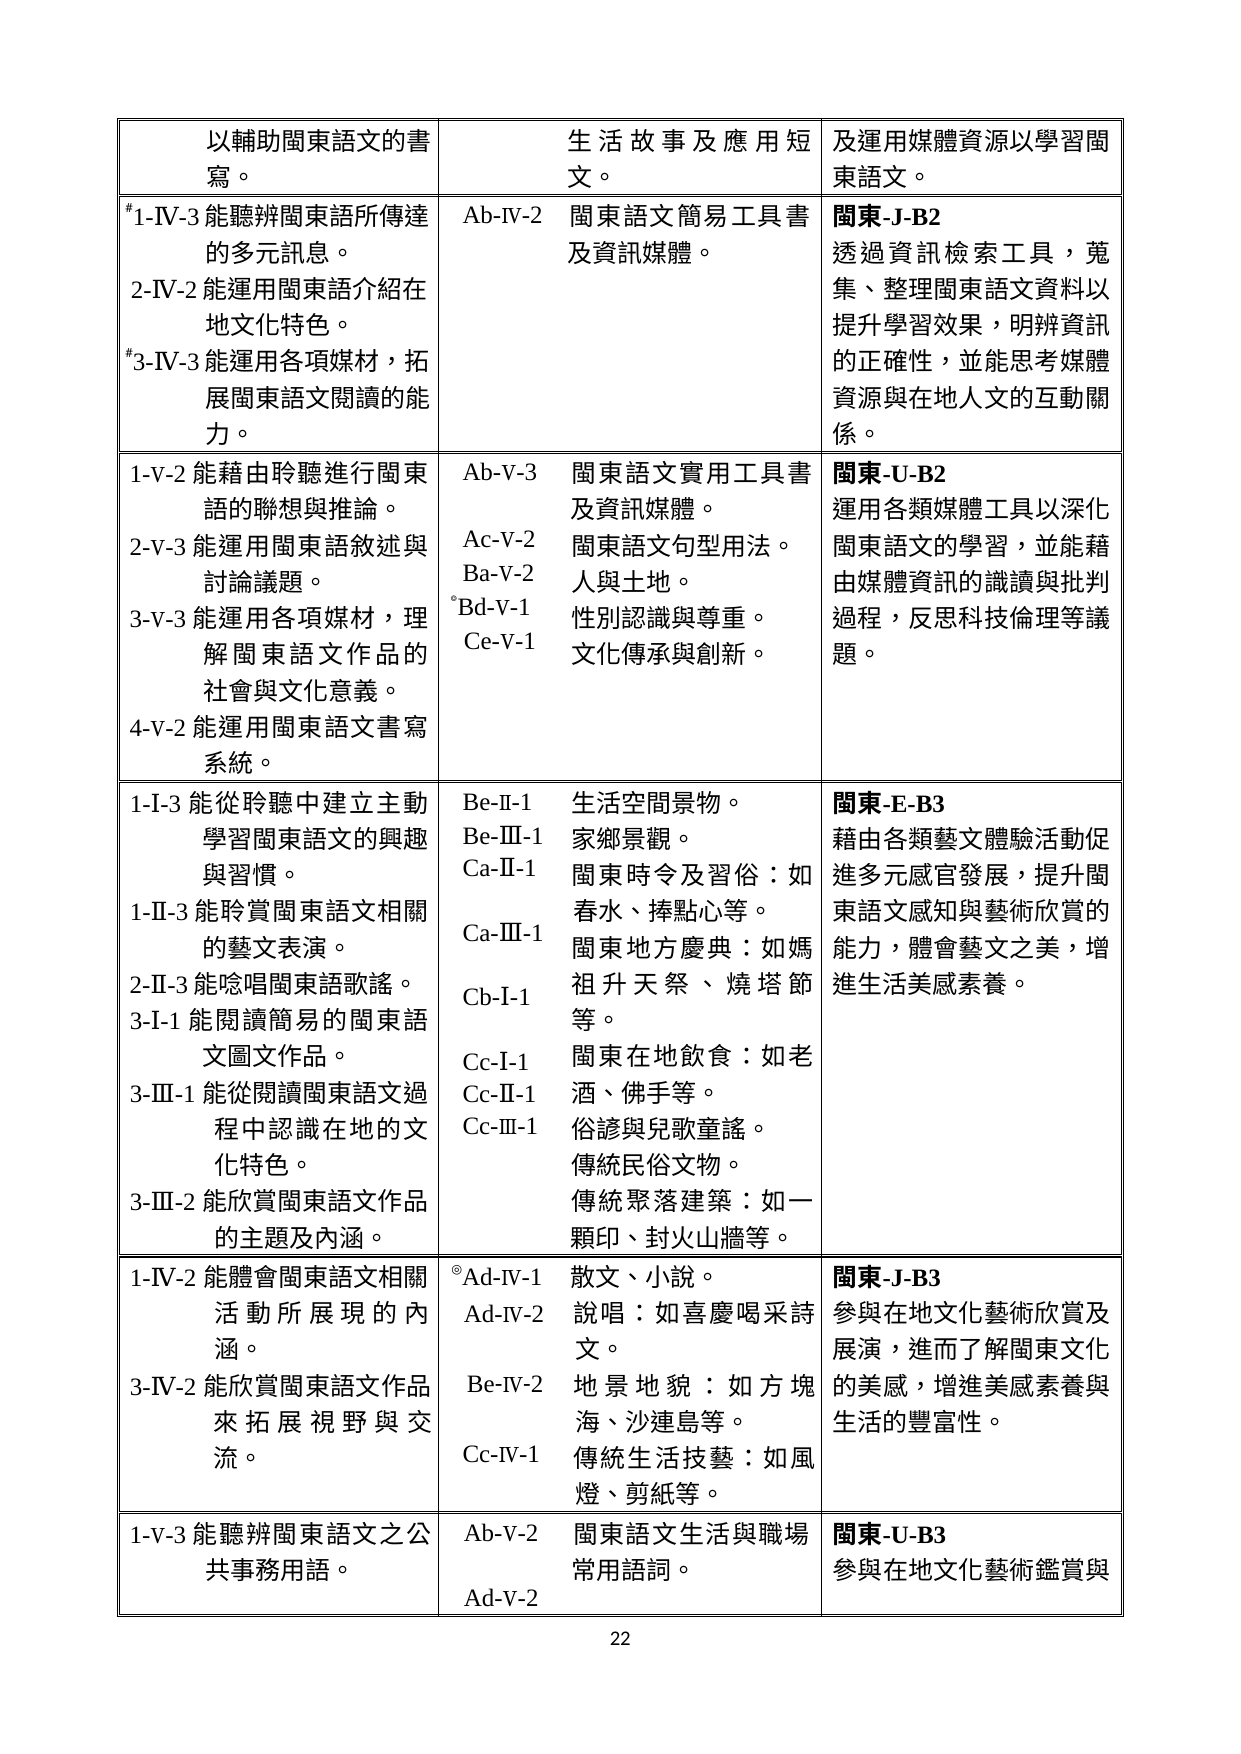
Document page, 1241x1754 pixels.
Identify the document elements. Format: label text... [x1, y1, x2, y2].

table_cell 1-Ⅴ-3能聽辨閩東語文之公共事務用語。 [120, 1514, 438, 1614]
table_cell 閩東-J-B3 參與在地文化藝術欣賞及展演，進而了解閩東文化的美感，增進美感素養與生活的豐富性。 [822, 1258, 1121, 1511]
table_cell Ab-Ⅴ-2 Ad-Ⅴ-2 [439, 1514, 560, 1614]
table_cell 1-Ⅰ-3能從聆聽中建立主動學習閩東語文的興趣與習慣。 1-Ⅱ-3能聆賞閩東語文相關的藝文表演。 2-Ⅱ-3能唸唱閩東語歌謠。 3-Ⅰ-1能閱讀簡易的閩東語文圖文作品。 3-Ⅲ-1 能從閱讀閩東語文過程中認識在地的文化特色。 3-Ⅲ-2 能欣賞閩東語文作品的主題及內涵。 [120, 783, 438, 1254]
table_cell 閩東語文簡易工具書及資訊媒體。 [560, 197, 821, 451]
table_cell 閩東語文實用工具書及資訊媒體。 閩東語文句型用法。 人與土地。 性別認識與尊重。 文化傳承與創新。 [560, 454, 821, 780]
table_cell Be-Ⅱ-1 Be-Ⅲ-1 Ca-Ⅱ-1 Ca-Ⅲ-1 Cb-Ⅰ-1 Cc-Ⅰ-1 Cc-Ⅱ-1 Cc-Ⅲ-1 [439, 783, 560, 1254]
table_cell Ab-Ⅳ-2 [439, 197, 560, 451]
table_cell 閩東-U-B3 參與在地文化藝術鑑賞與 [822, 1514, 1121, 1614]
table_cell 閩東-U-B2 運用各類媒體工具以深化閩東語文的學習，並能藉由媒體資訊的識讀與批判過程，反思科技倫理等議題。 [822, 454, 1121, 780]
table_cell Ab-Ⅴ-3 Ac-Ⅴ-2 Ba-Ⅴ-2 ◎Bd-Ⅴ-1 Ce-Ⅴ-1 [439, 454, 560, 780]
table_cell 散文、小說。 說唱：如喜慶喝采詩文。 地景地貌：如方塊海、沙連島等。 傳統生活技藝：如風燈、剪紙等。 [560, 1258, 821, 1511]
table_cell 1-Ⅳ-2 能體會閩東語文相關活動所展現的內涵。 3-Ⅳ-2 能欣賞閩東語文作品來拓展視野與交流。 [120, 1258, 438, 1511]
table_cell 生活故事及應用短文。 [560, 121, 821, 194]
table_cell 及運用媒體資源以學習閩東語文。 [822, 121, 1121, 194]
table_cell 閩東-J-B2 透過資訊檢索工具，蒐集、整理閩東語文資料以提升學習效果，明辨資訊的正確性，並能思考媒體資源與在地人文的互動關係。 [822, 197, 1121, 451]
table_cell 閩東-E-B3 藉由各類藝文體驗活動促進多元感官發展，提升閩東語文感知與藝術欣賞的能力，體會藝文之美，增進生活美感素養。 [822, 783, 1121, 1254]
table_cell 生活空間景物。 家鄉景觀。 閩東時令及習俗：如春水、捧點心等。 閩東地方慶典：如媽祖升天祭、燒塔節等。 閩東在地飲食：如老酒、佛手等。 俗諺與兒歌童謠。 傳統民俗文物。 傳統聚落建築：如一顆印、封火山牆等。 [560, 783, 821, 1254]
table_cell #1-Ⅳ-3能聽辨閩東語所傳達的多元訊息。 2-Ⅳ-2能運用閩東語介紹在地文化特色。 #3-Ⅳ-3能運用各項媒材，拓展閩東語文閱讀的能力。 [120, 197, 438, 451]
table_cell 閩東語文生活與職場常用語詞。 [560, 1514, 821, 1614]
table_cell 1-Ⅴ-2能藉由聆聽進行閩東語的聯想與推論。 2-Ⅴ-3能運用閩東語敘述與討論議題。 3-Ⅴ-3能運用各項媒材，理解閩東語文作品的社會與文化意義。 4-Ⅴ-2能運用閩東語文書寫系統。 [120, 454, 438, 780]
table_cell ◎Ad-Ⅳ-1 Ad-Ⅳ-2 Be-Ⅳ-2 Cc-Ⅳ-1 [439, 1258, 560, 1511]
table_cell 以輔助閩東語文的書寫。 [120, 121, 438, 194]
table_cell [439, 121, 560, 194]
